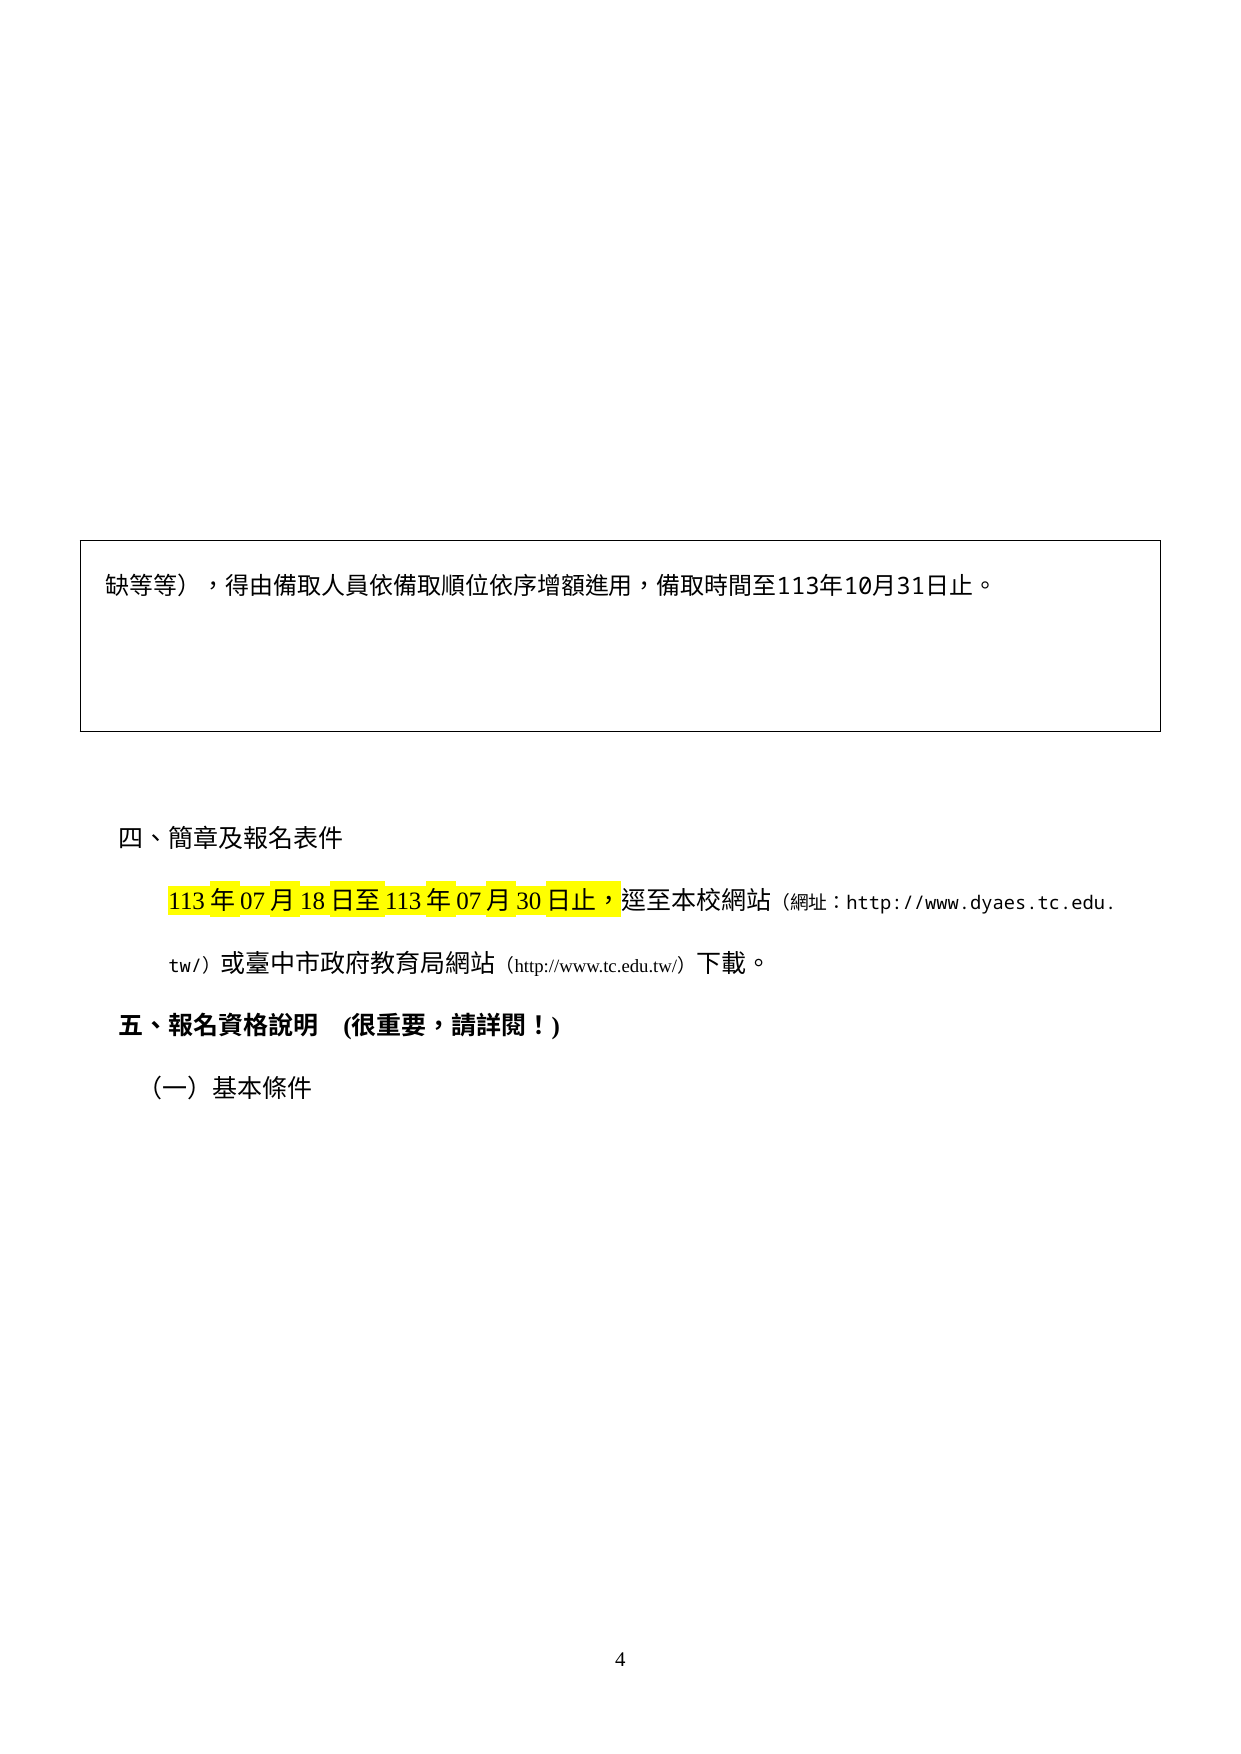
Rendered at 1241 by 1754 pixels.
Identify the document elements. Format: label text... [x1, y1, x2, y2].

text （一）基本條件 [118, 1044, 1122, 1107]
text 五、報名資格說明 (很重要，請詳閱！) [118, 982, 1122, 1044]
table_cell [81, 541, 1160, 731]
table_header 缺等等），得由備取人員依備取順位依序增額進用，備取時間至113年10月31日止。 [95, 543, 1145, 605]
text 四、簡章及報名表件 113年07月18日至113年07月30日止，逕至本校網站（網址：http://www.dyaes.tc.edu.tw/）或臺中市政府教育局網站（http://www.tc.edu.tw/）下載。 [118, 794, 1122, 982]
table_header [84, 543, 1156, 668]
